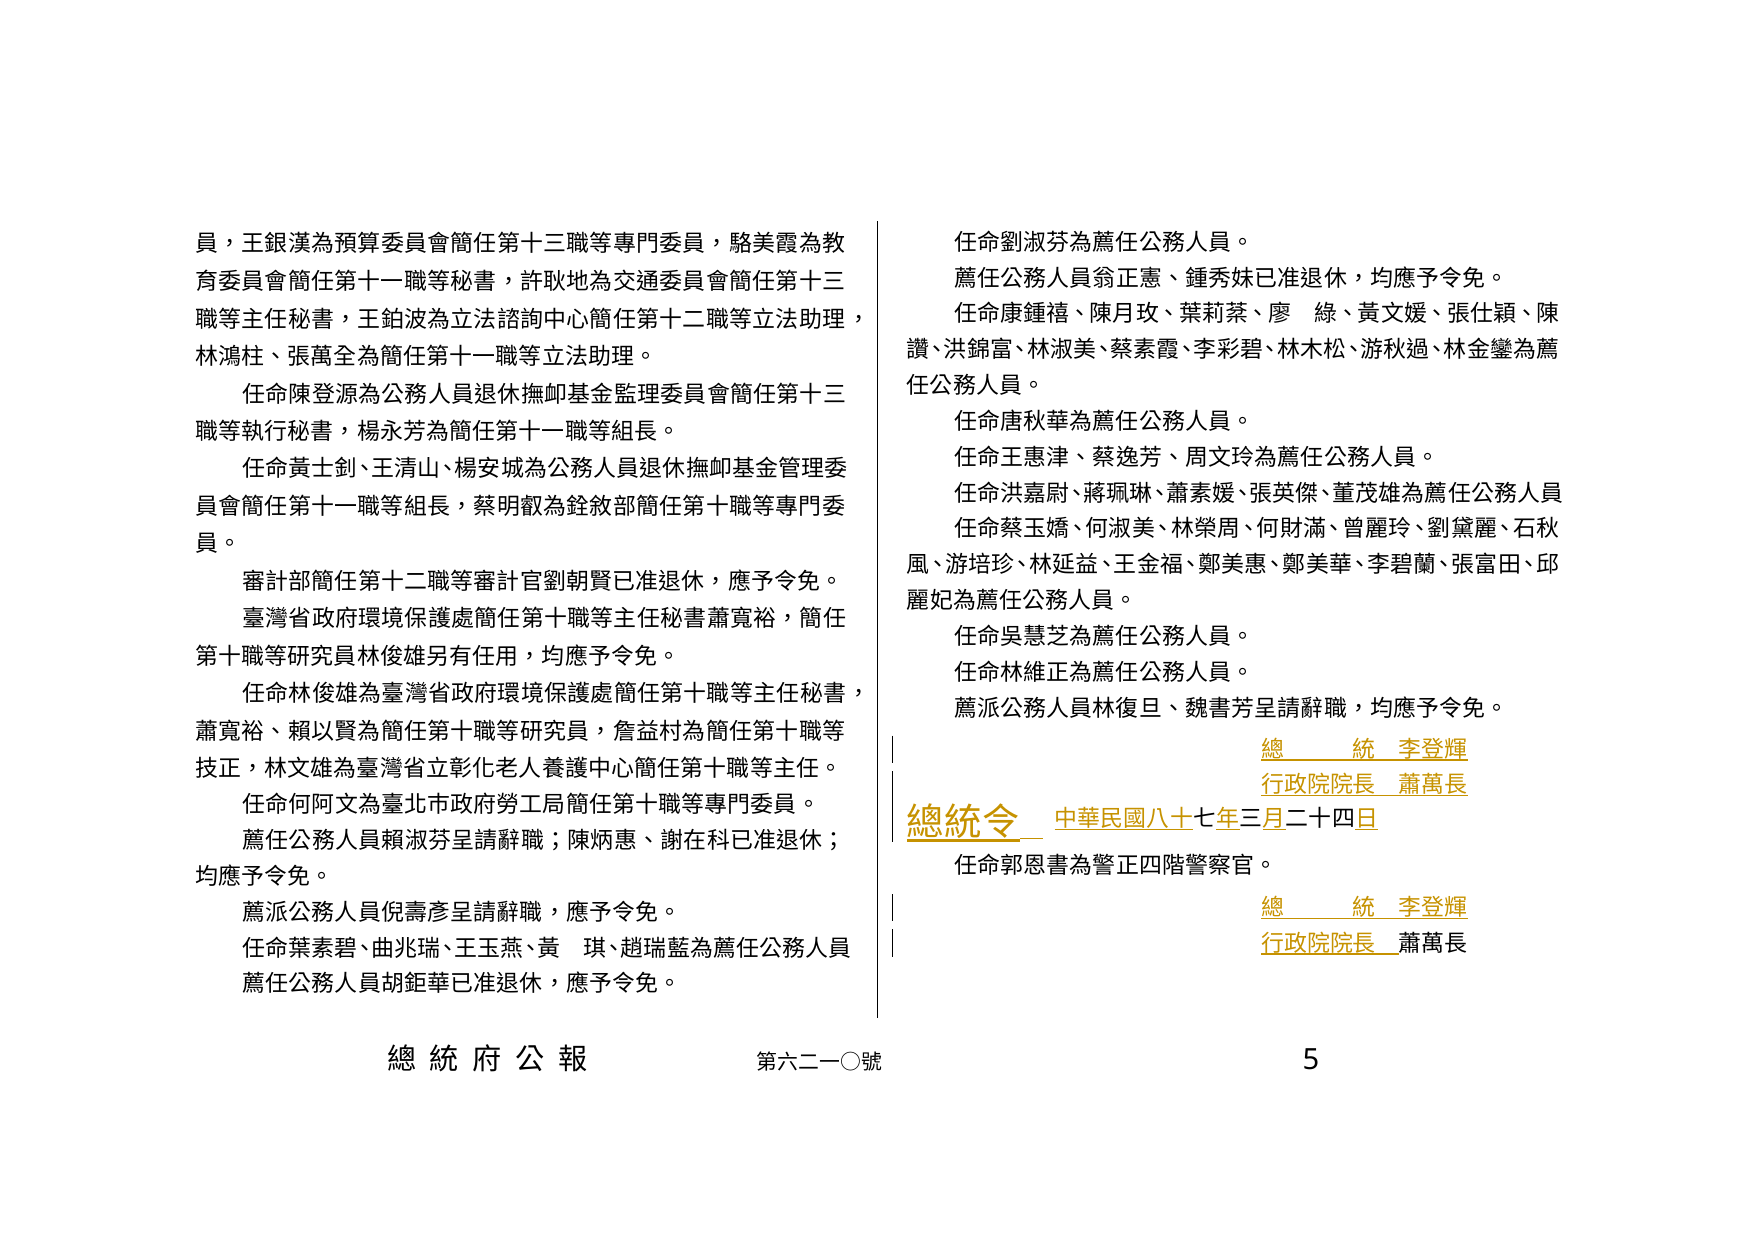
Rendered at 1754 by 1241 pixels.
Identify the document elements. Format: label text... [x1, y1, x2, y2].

text 任命康鍾禧、陳月玫、葉莉棻、廖 綠、黃文媛、張仕穎、陳 讚、洪錦富、林淑美、蔡素霞、李彩碧、林木松、游秋過、林金鑾為薦任公務人員。 [907, 293, 1559, 401]
text 薦任公務人員翁正憲、鍾秀妹已准退休，均應予令免。 [907, 257, 1559, 293]
text 薦派公務人員林復旦、魏書芳呈請辭職，均應予令免。 [907, 687, 1559, 723]
text 任命洪嘉尉、蔣珮琳、蕭素媛、張英傑、董茂雄為薦任公務人員。 [907, 472, 1559, 508]
text 薦任公務人員賴淑芬呈請辭職；陳炳惠、謝在科已准退休；均應予令免。 [195, 820, 847, 892]
text 任命郭恩書為警正四階警察官。 [907, 842, 1559, 882]
text 行政院院長 蕭萬長 [907, 929, 1559, 957]
text 總 統 李登輝 [907, 894, 1559, 921]
text 任命林俊雄為臺灣省政府環境保護處簡任第十職等主任秘書，蕭寬裕、賴以賢為簡任第十職等研究員，詹益村為簡任第十職等技正，林文雄為臺灣省立彰化老人養護中心簡任第十職等主任。 [195, 672, 847, 784]
text 行政院院長 蕭萬長 [907, 771, 1559, 798]
text 總 統 李登輝 [907, 736, 1559, 763]
text 任命葉素碧、曲兆瑞、王玉燕、黃 琪、趙瑞藍為薦任公務人員。 [195, 927, 847, 963]
text 任命吳慧芝為薦任公務人員。 [907, 616, 1559, 652]
table_header 中華民國八十七年三月二十四日 [1051, 798, 1564, 842]
text 任命劉淑芬為薦任公務人員。 [907, 222, 1559, 257]
text 任命周萬來為立法院秘書處簡任第十三職等秘書兼組主任，范佐雙為簡任第十三職等秘書兼室主任，賴大順為簡任第十三職等速記長，黃淑梅為簡任第十一職等秘書，陳清雲為簡任第十職等編審，高宗仁為內政及邊政委員會簡任第十三職等專門委員，李秋美為簡任第十一職等秘書，楊夢濤為外交及僑政委員會簡任第十三職等專門委員，陳榮富為國防委員會簡任第十一職等權理簡任第十二職等專門委員，許劍英為經濟委員會簡任第十三職等專門委員，郭子祥為簡任第十一職等權理簡任第十二職等專門委員，王銀漢為預算委員會簡任第十三職等專門委員，駱美霞為教育委員會簡任第十一職等秘書，許耿地為交通委員會簡任第十三職等主任秘書，王鉑波為立法諮詢中心簡任第十二職等立法助理，林鴻柱、張萬全為簡任第十一職等立法助理。 [195, 222, 847, 372]
text 任命何阿文為臺北巿政府勞工局簡任第十職等專門委員。 [195, 784, 847, 820]
text 任命林維正為薦任公務人員。 [907, 652, 1559, 687]
text 薦派公務人員倪壽彥呈請辭職，應予令免。 [195, 892, 847, 927]
text 臺灣省政府環境保護處簡任第十職等主任秘書蕭寬裕，簡任第十職等研究員林俊雄另有任用，均應予令免。 [195, 597, 847, 672]
text 任命唐秋華為薦任公務人員。 [907, 401, 1559, 437]
table_header 總統令 [904, 798, 1051, 842]
text 任命陳登源為公務人員退休撫卹基金監理委員會簡任第十三職等執行秘書，楊永芳為簡任第十一職等組長。 [195, 372, 847, 447]
text 任命王惠津、蔡逸芳、周文玲為薦任公務人員。 [907, 437, 1559, 472]
text 審計部簡任第十二職等審計官劉朝賢已准退休，應予令免。 [195, 559, 847, 597]
text 任命蔡玉嬌、何淑美、林榮周、何財滿、曾麗玲、劉黛麗、石秋風、游培珍、林延益、王金福、鄭美惠、鄭美華、李碧蘭、張富田、邱麗妃為薦任公務人員。 [907, 508, 1559, 616]
text 薦任公務人員胡鉅華已准退休，應予令免。 [195, 963, 847, 999]
text 任命黃士釗、王清山、楊安城為公務人員退休撫卹基金管理委員會簡任第十一職等組長，蔡明叡為銓敘部簡任第十職等專門委員。 [195, 447, 847, 559]
